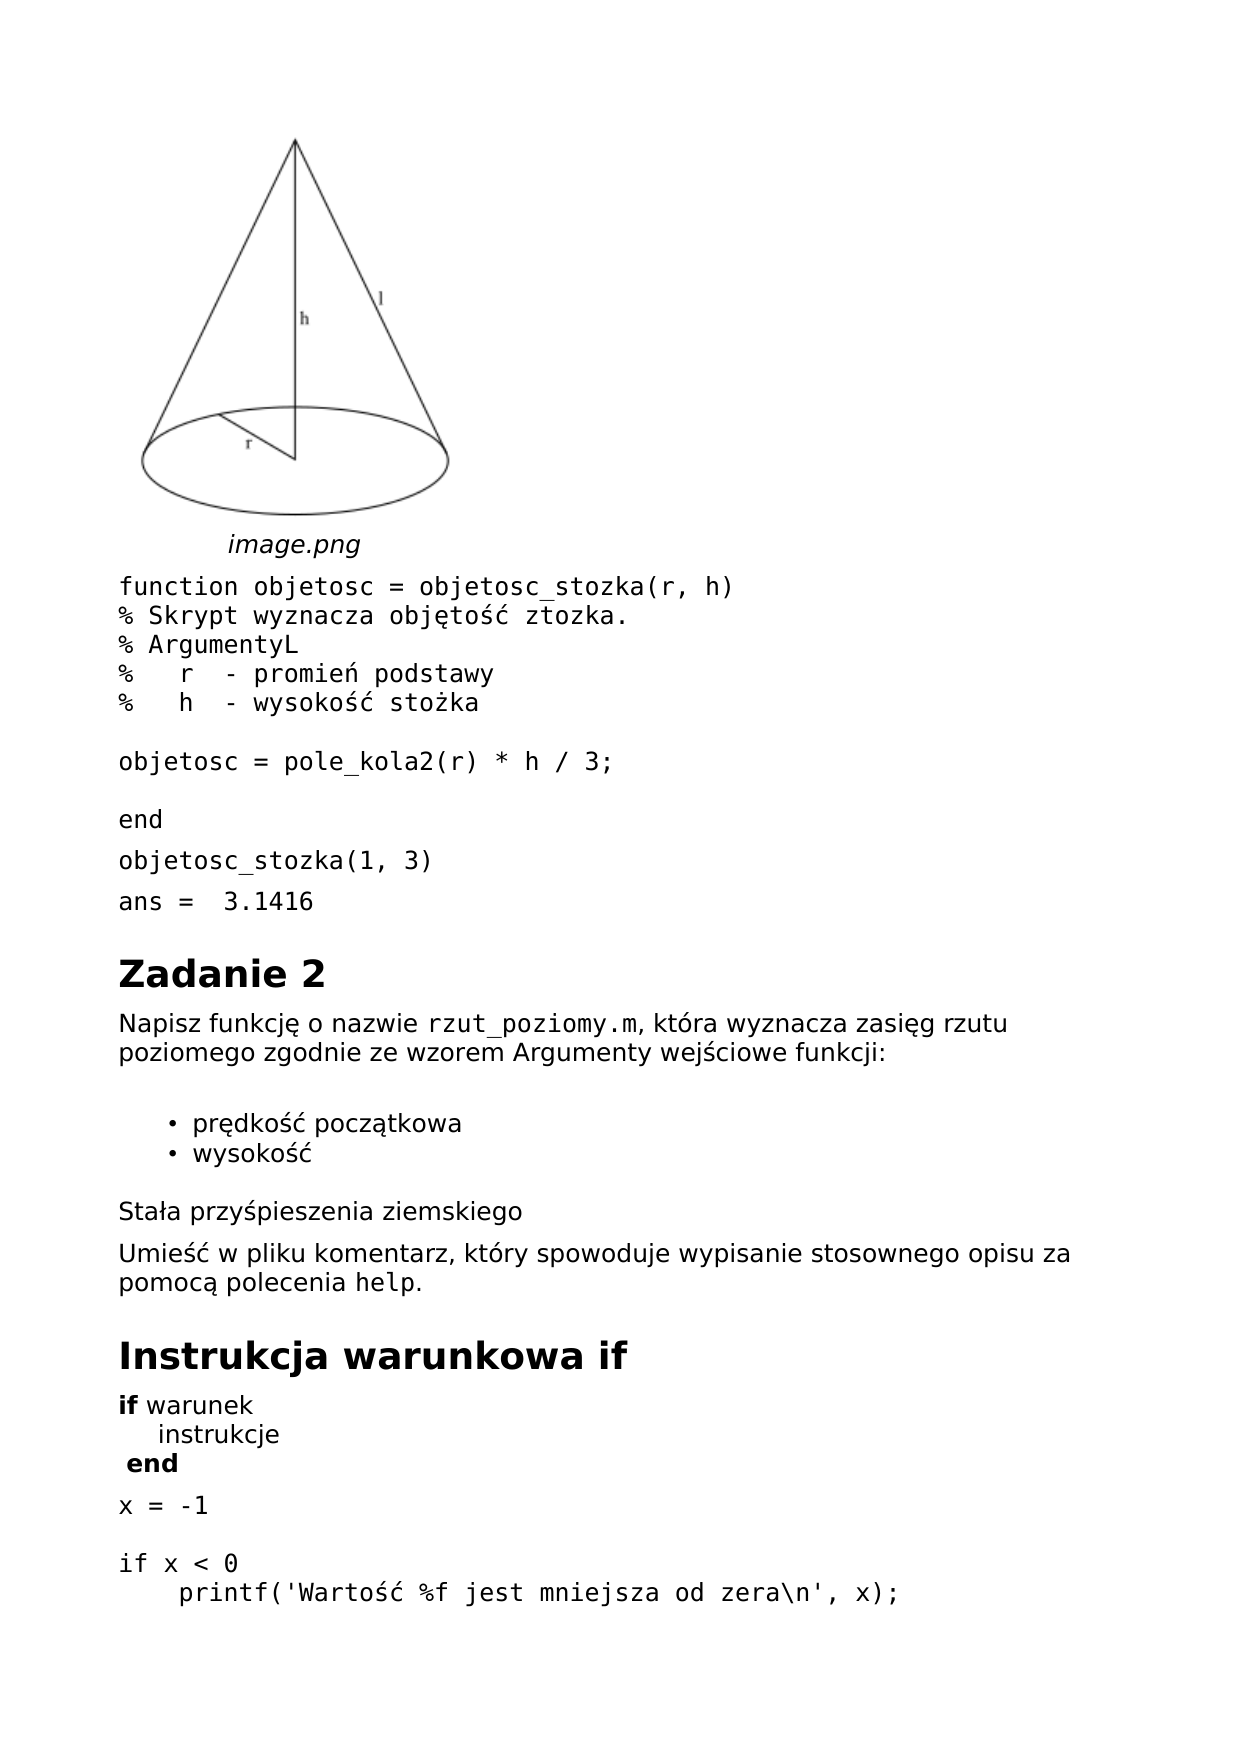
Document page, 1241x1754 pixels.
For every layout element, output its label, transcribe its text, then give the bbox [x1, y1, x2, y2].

picture [118, 130, 473, 525]
text Napisz funkcję o nazwie rzut_poziomy.m, która wyznacza zasięg rzutu poziomego zgodnie ze wzorem Argumenty wejściowe funkcji: [118, 1009, 1122, 1068]
text image.png [118, 525, 473, 559]
text objetosc_stozka(1, 3) [118, 846, 1122, 875]
text Stała przyśpieszenia ziemskiego [118, 1197, 1122, 1227]
text function objetosc = objetosc_stozka(r, h) % Skrypt wyznacza objętość ztozka. % ArgumentyL % r - promień podstawy % h - wysokość stożka objetosc = pole_kola2(r) * h / 3; end [118, 572, 1122, 834]
list wysokość [177, 1139, 1122, 1168]
text Umieść w pliku komentarz, który spowoduje wypisanie stosownego opisu za pomocą polecenia help. [118, 1239, 1122, 1297]
text ans = 3.1416 [118, 887, 1122, 916]
subtitle Instrukcja warunkowa if [118, 1335, 1122, 1378]
subtitle Zadanie 2 [118, 953, 1122, 997]
text x = -1 if x < 0 printf('Wartość %f jest mniejsza od zera\n', x); [118, 1491, 1122, 1608]
text if warunek instrukcje end [118, 1391, 1122, 1478]
list prędkość początkowa [177, 1109, 1122, 1139]
